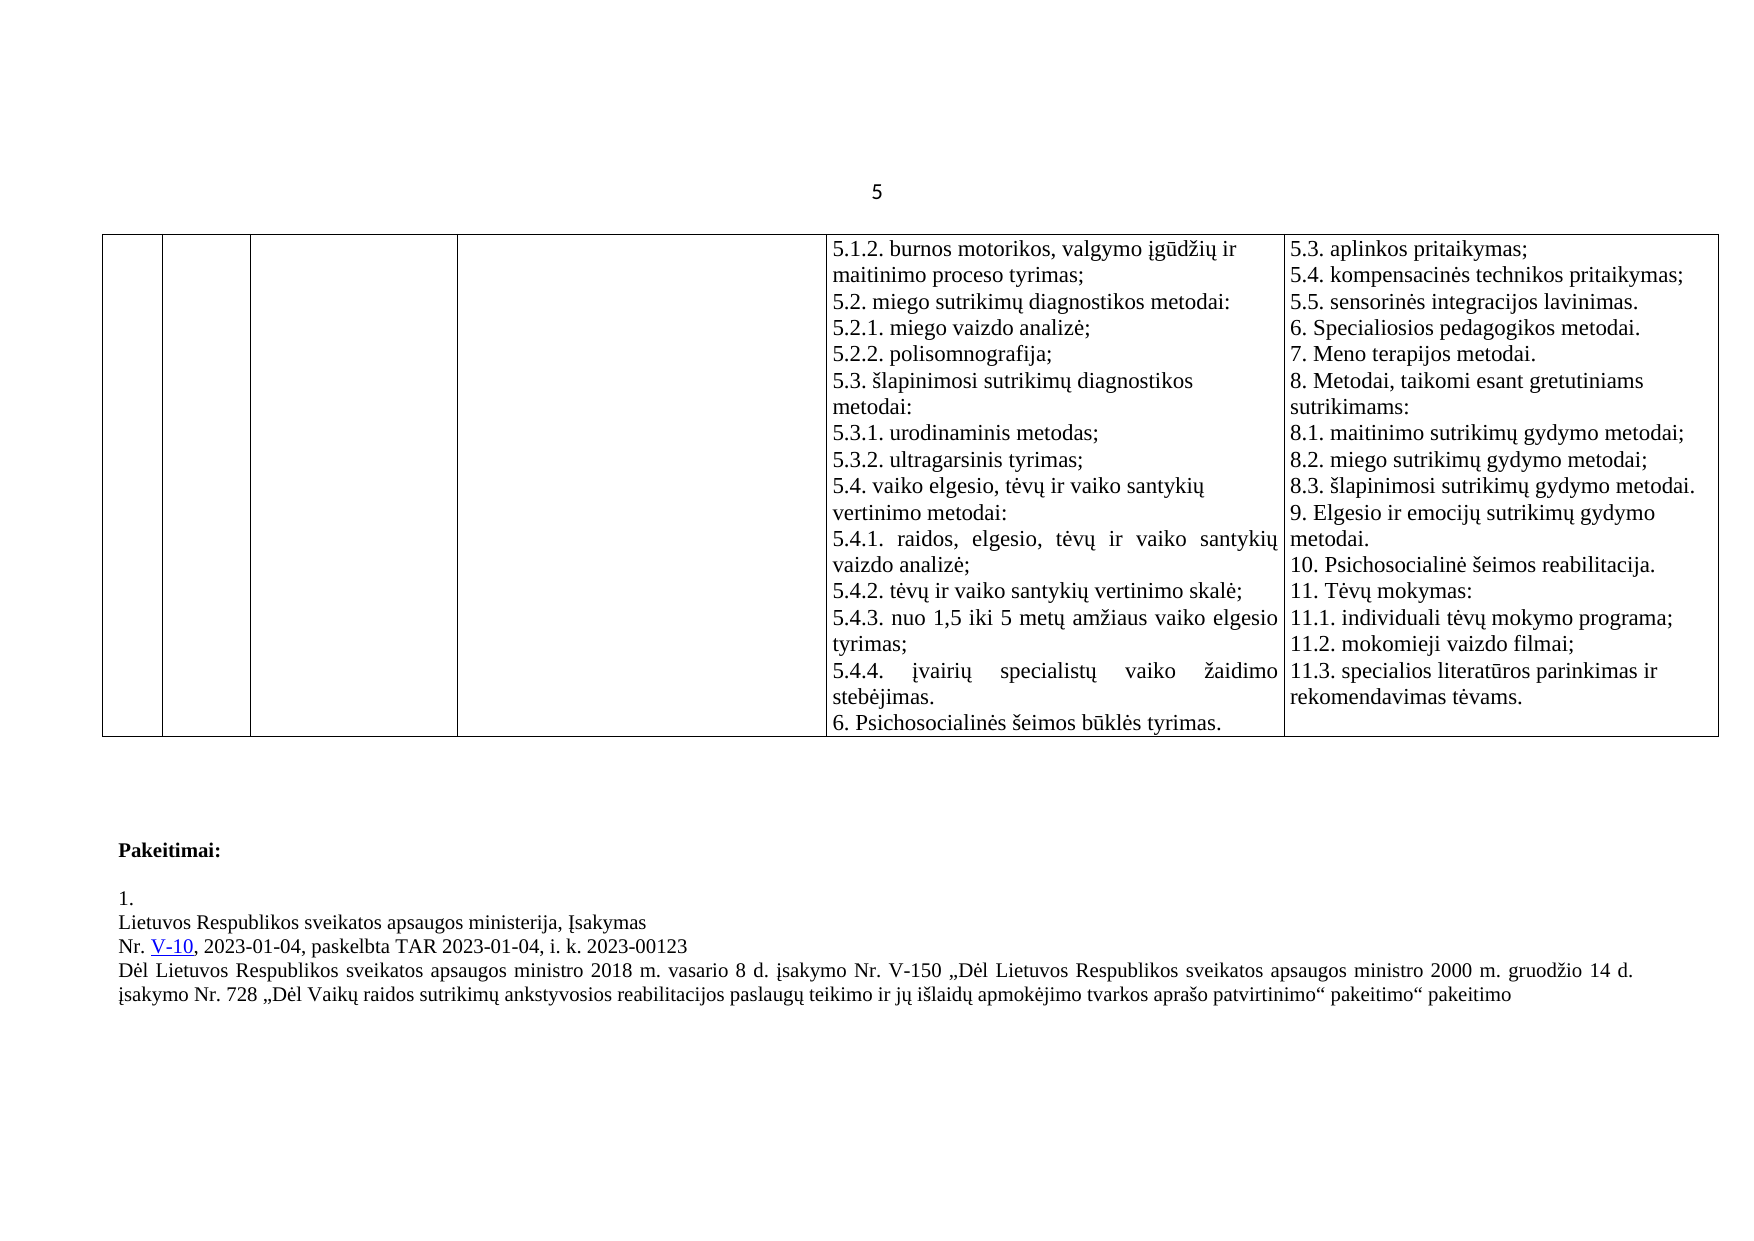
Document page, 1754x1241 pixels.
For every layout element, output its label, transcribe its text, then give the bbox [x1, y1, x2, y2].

text Lietuvos Respublikos sveikatos apsaugos ministerija, Įsakymas [118, 910, 1636, 934]
text Dėl Lietuvos Respublikos sveikatos apsaugos ministro 2018 m. vasario 8 d. įsakymo Nr. V-150 „Dėl Lietuvos Respublikos sveikatos apsaugos ministro 2000 m. gruodžio 14 d. įsakymo Nr. 728 „Dėl Vaikų raidos sutrikimų ankstyvosios reabilitacijos paslaugų teikimo ir jų išlaidų apmokėjimo tvarkos aprašo patvirtinimo“ pakeitimo“ pakeitimo [118, 958, 1636, 1006]
table_cell [103, 235, 162, 736]
table_cell [458, 235, 826, 736]
table_cell [163, 235, 250, 736]
text Pakeitimai: [118, 838, 1636, 862]
table_cell 5.3. aplinkos pritaikymas; 5.4. kompensacinės technikos pritaikymas; 5.5. sensorinės integracijos lavinimas. 6. Specialiosios pedagogikos metodai. 7. Meno terapijos metodai. 8. Metodai, taikomi esant gretutiniams sutrikimams: 8.1. maitinimo sutrikimų gydymo metodai; 8.2. miego sutrikimų gydymo metodai; 8.3. šlapinimosi sutrikimų gydymo metodai. 9. Elgesio ir emocijų sutrikimų gydymo metodai. 10. Psichosocialinė šeimos reabilitacija. 11. Tėvų mokymas: 11.1. individuali tėvų mokymo programa; 11.2. mokomieji vaizdo filmai; 11.3. specialios literatūros parinkimas ir rekomendavimas tėvams. [1285, 235, 1718, 736]
table_cell [251, 235, 457, 736]
text 1. [118, 886, 1636, 910]
text Nr. V-10, 2023-01-04, paskelbta TAR 2023-01-04, i. k. 2023-00123 [118, 934, 1636, 958]
table_cell 5.1.2. burnos motorikos, valgymo įgūdžių ir maitinimo proceso tyrimas; 5.2. miego sutrikimų diagnostikos metodai: 5.2.1. miego vaizdo analizė; 5.2.2. polisomnografija; 5.3. šlapinimosi sutrikimų diagnostikos metodai: 5.3.1. urodinaminis metodas; 5.3.2. ultragarsinis tyrimas; 5.4. vaiko elgesio, tėvų ir vaiko santykių vertinimo metodai: 5.4.1. raidos, elgesio, tėvų ir vaiko santykių vaizdo analizė; 5.4.2. tėvų ir vaiko santykių vertinimo skalė; 5.4.3. nuo 1,5 iki 5 metų amžiaus vaiko elgesio tyrimas; 5.4.4. įvairių specialistų vaiko žaidimo stebėjimas. 6. Psichosocialinės šeimos būklės tyrimas. [827, 235, 1284, 736]
